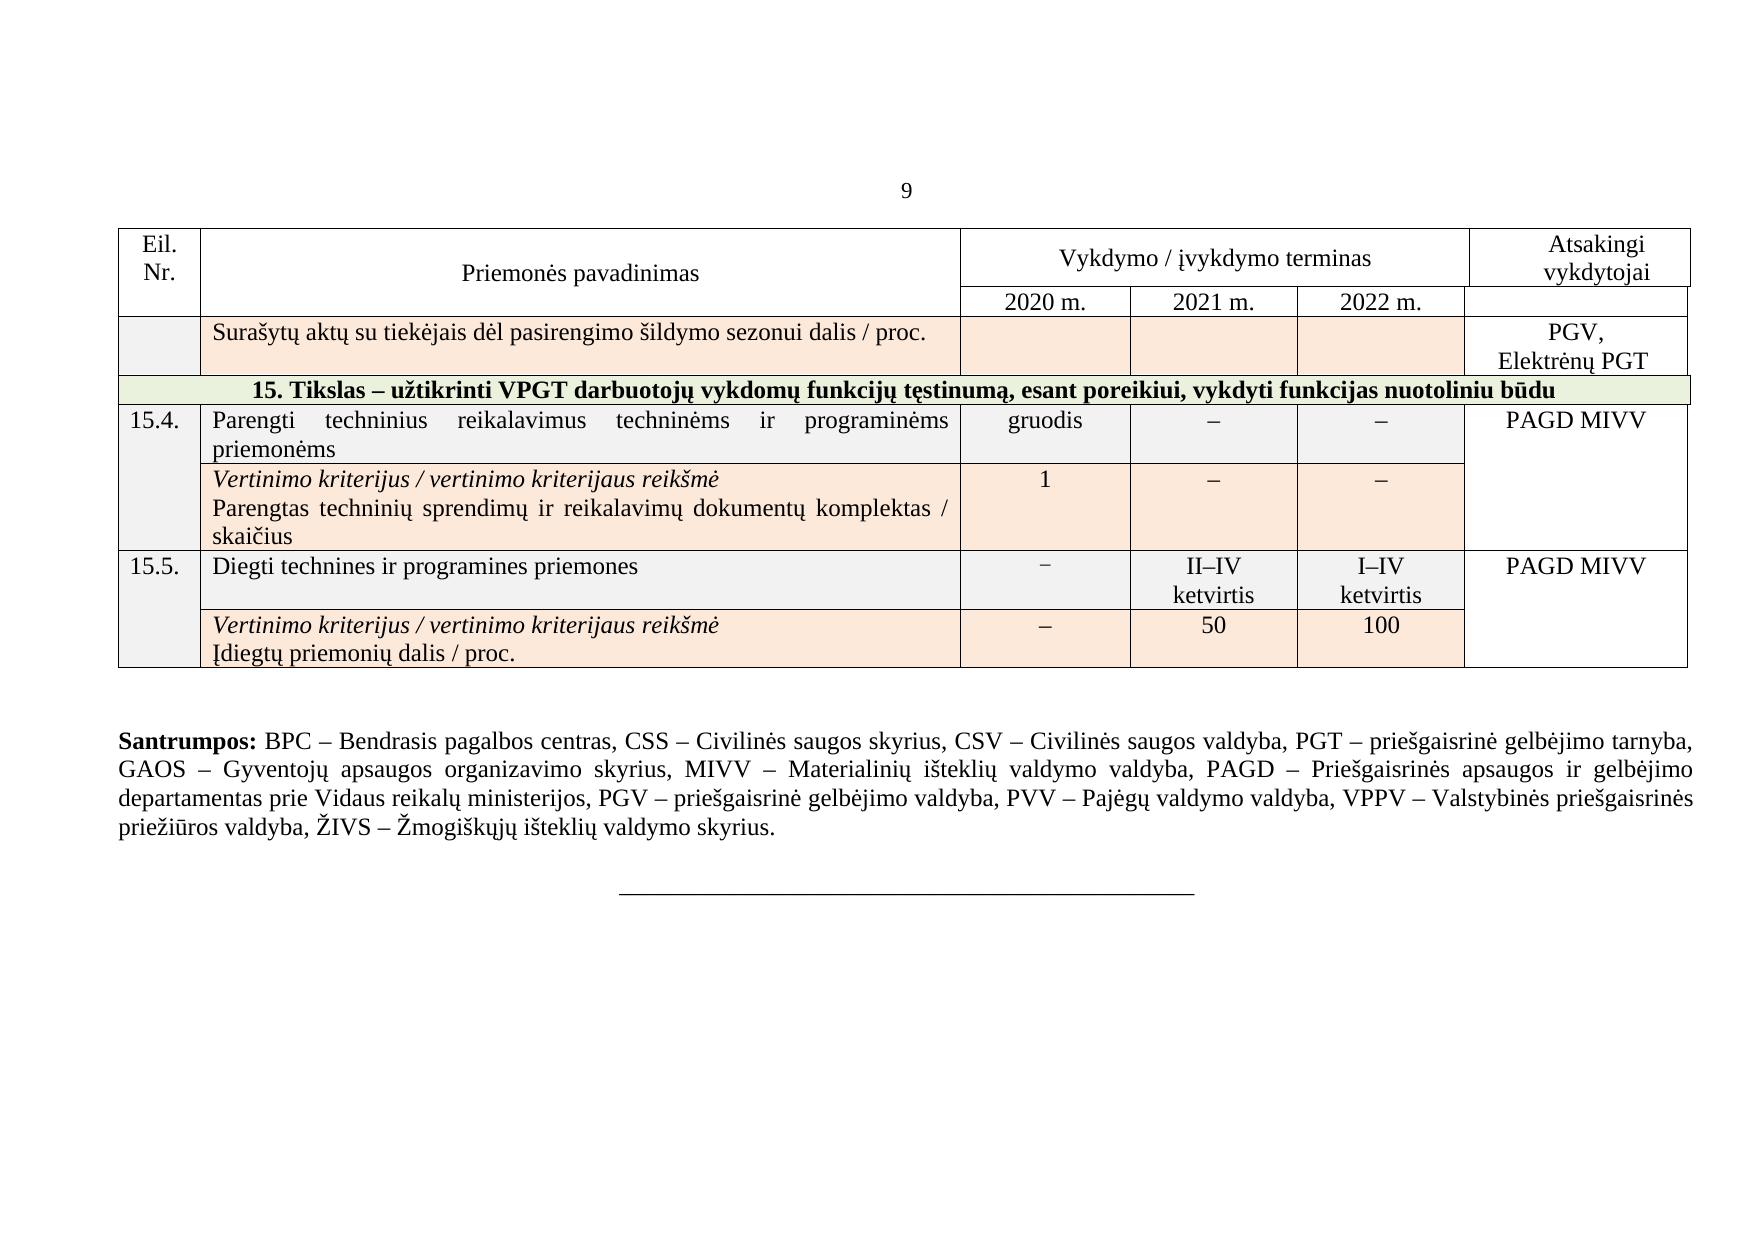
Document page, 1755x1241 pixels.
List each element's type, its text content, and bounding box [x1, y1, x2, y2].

table_cell 15. Tikslas – užtikrinti VPGT darbuotojų vykdomų funkcijų tęstinumą, esant poreikiui, vykdyti funkcijas nuotoliniu būdu [119, 376, 1690, 404]
table_cell Vertinimo kriterijus / vertinimo kriterijaus reikšmė Parengtas techninių sprendimų ir reikalavimų dokumentų komplektas / skaičius [201, 464, 960, 550]
table_header Atsakingi vykdytojai [1470, 229, 1690, 286]
table_cell 50 [1131, 610, 1297, 667]
table_cell – [961, 551, 1130, 609]
table_cell – [961, 610, 1130, 667]
table_cell [961, 317, 1130, 374]
table_cell Vertinimo kriterijus / vertinimo kriterijaus reikšmė Įdiegtų priemonių dalis / proc. [201, 610, 960, 667]
table_cell Surašytų aktų su tiekėjais dėl pasirengimo šildymo sezonui dalis / proc. [201, 317, 960, 374]
text ______________________________________________ [118, 869, 1695, 898]
table_cell 1 [961, 464, 1130, 550]
table_cell – [1298, 464, 1464, 550]
table_cell [1131, 317, 1297, 374]
table_cell 100 [1298, 610, 1464, 667]
table_cell 15.5. [119, 551, 200, 667]
table_cell PAGD MIVV [1465, 551, 1687, 667]
table_cell PGV, Elektrėnų PGT [1465, 317, 1687, 374]
table_header Priemonės pavadinimas [201, 229, 960, 316]
table_cell 2022 m. [1298, 287, 1464, 316]
table_cell 2020 m. [961, 287, 1130, 316]
table_cell Parengti techninius reikalavimus techninėms ir programinėms priemonėms [201, 405, 960, 463]
table_cell [1298, 317, 1464, 374]
table_cell gruodis [961, 405, 1130, 463]
table_cell – [1131, 405, 1297, 463]
table_header Eil. Nr. [119, 229, 200, 316]
table_cell 15.4. [119, 405, 200, 550]
text Santrumpos: BPC – Bendrasis pagalbos centras, CSS – Civilinės saugos skyrius, CSV – Civilinės saugos valdyba, PGT – priešgaisrinė gelbėjimo tarnyba, GAOS – Gyventojų apsaugos organizavimo skyrius, MIVV – Materialinių išteklių valdymo valdyba, PAGD – Priešgaisrinės apsaugos ir gelbėjimo departamentas prie Vidaus reikalų ministerijos, PGV – priešgaisrinė gelbėjimo valdyba, PVV – Pajėgų valdymo valdyba, VPPV – Valstybinės priešgaisrinės priežiūros valdyba, ŽIVS – Žmogiškųjų išteklių valdymo skyrius. [118, 726, 1695, 841]
table_cell Diegti technines ir programines priemones [201, 551, 960, 609]
table_cell I–IV ketvirtis [1298, 551, 1464, 609]
table_cell PAGD MIVV [1465, 405, 1687, 550]
table_cell – [1131, 464, 1297, 550]
table_cell [1465, 287, 1687, 316]
table_cell – [1298, 405, 1464, 463]
table_cell [119, 317, 200, 374]
table_header Vykdymo / įvykdymo terminas [961, 229, 1469, 286]
table_cell II–IV ketvirtis [1131, 551, 1297, 609]
table_cell 2021 m. [1131, 287, 1297, 316]
